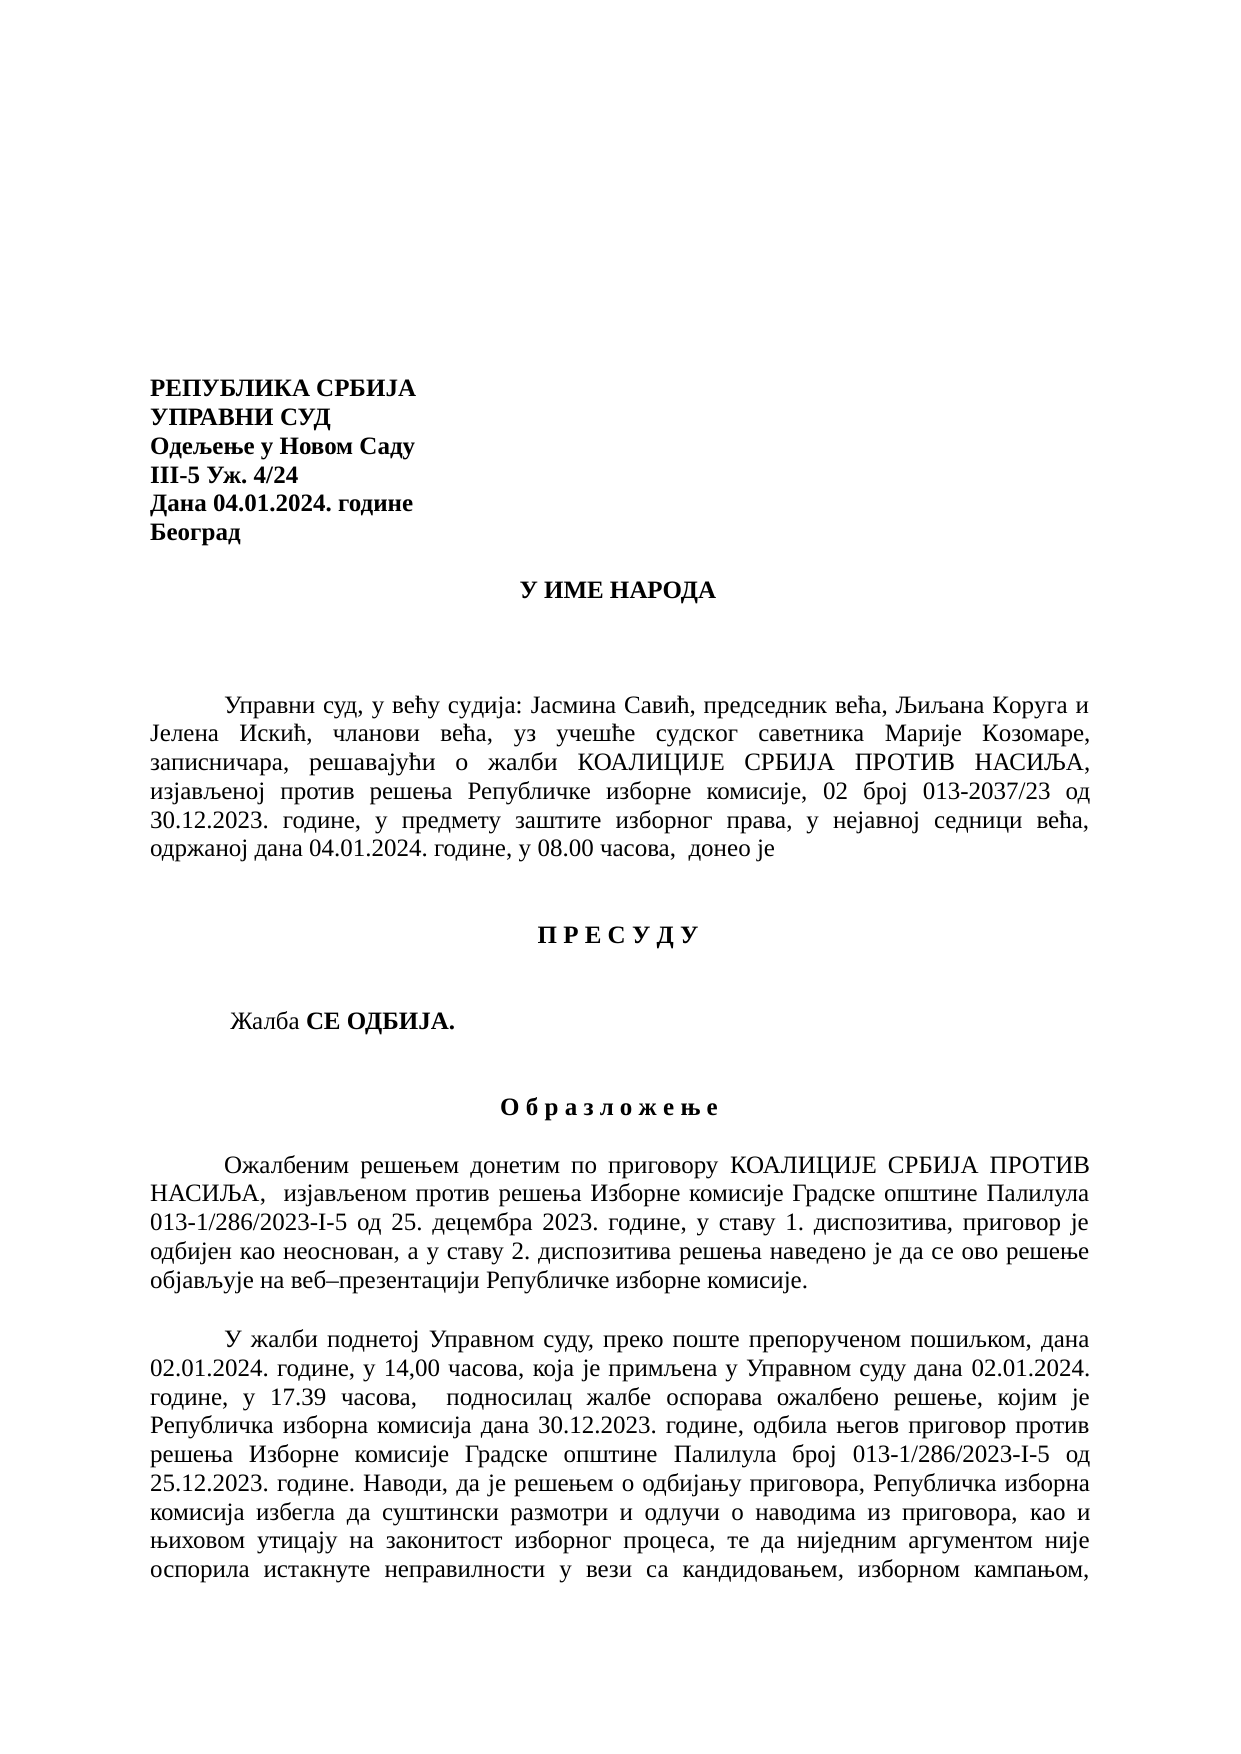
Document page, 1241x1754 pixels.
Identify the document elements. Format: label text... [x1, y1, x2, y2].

text У жалби поднетој Управном суду, преко поште препорученом пошиљком, дана 02.01.2024. године, у 14,00 часова, која је примљена у Управном суду дана 02.01.2024. године, у 17.39 часова, подносилац жалбе оспорава ожалбено решење, којим је Републичка изборна комисија дана 30.12.2023. године, одбила његов приговор против решења Изборне комисије Градске општине Палилула број 013-1/286/2023-I-5 од 25.12.2023. године. Наводи, да је решењем о одбијању приговора, Републичка изборна комисија избегла да суштински размотри и одлучи о наводима из приговора, као и њиховом утицају на законитост изборног процеса, те да ниједним аргументом није оспорила истакнуте неправилности у вези са кандидовањем, изборном кампањом, [150, 1324, 1090, 1583]
text Одељење у Новом Саду [150, 431, 1090, 460]
text Дана 04.01.2024. године [150, 488, 1090, 517]
text III-5 Уж. 4/24 [150, 460, 1090, 488]
text О б р а з л о ж е њ е [150, 1092, 1090, 1121]
text УПРАВНИ СУД [150, 402, 1090, 431]
text Београд [150, 517, 1090, 546]
text Управни суд, у већу судија: Јасмина Савић, председник већа, Љиљана Коруга и Јелена Искић, чланови већа, уз учешће судског саветника Марије Козомаре, записничара, решавајући о жалби КОАЛИЦИЈЕ СРБИЈА ПРОТИВ НАСИЉА, изјављеној против решења Републичке изборне комисије, 02 број 013-2037/23 од 30.12.2023. године, у предмету заштите изборног права, у нејавној седници већа, одржаној дана 04.01.2024. године, у 08.00 часова, донео је [150, 690, 1090, 862]
text РЕПУБЛИКА СРБИЈА [150, 148, 1090, 402]
text П Р Е С У Д У [150, 920, 1090, 948]
text У ИМЕ НАРОДА [150, 575, 1090, 603]
text Жалба СЕ ОДБИЈА. [150, 1006, 1090, 1035]
text Ожалбеним решењем донетим по приговору КОАЛИЦИЈЕ СРБИЈА ПРОТИВ НАСИЉА, изјављеном против решења Изборне комисије Градске општине Палилула 013-1/286/2023-I-5 од 25. децембра 2023. године, у ставу 1. диспозитива, приговор је одбијен као неоснован, а у ставу 2. диспозитива решења наведено је да се ово решење објављује на веб–презентацији Републичке изборне комисије. [150, 1150, 1090, 1293]
